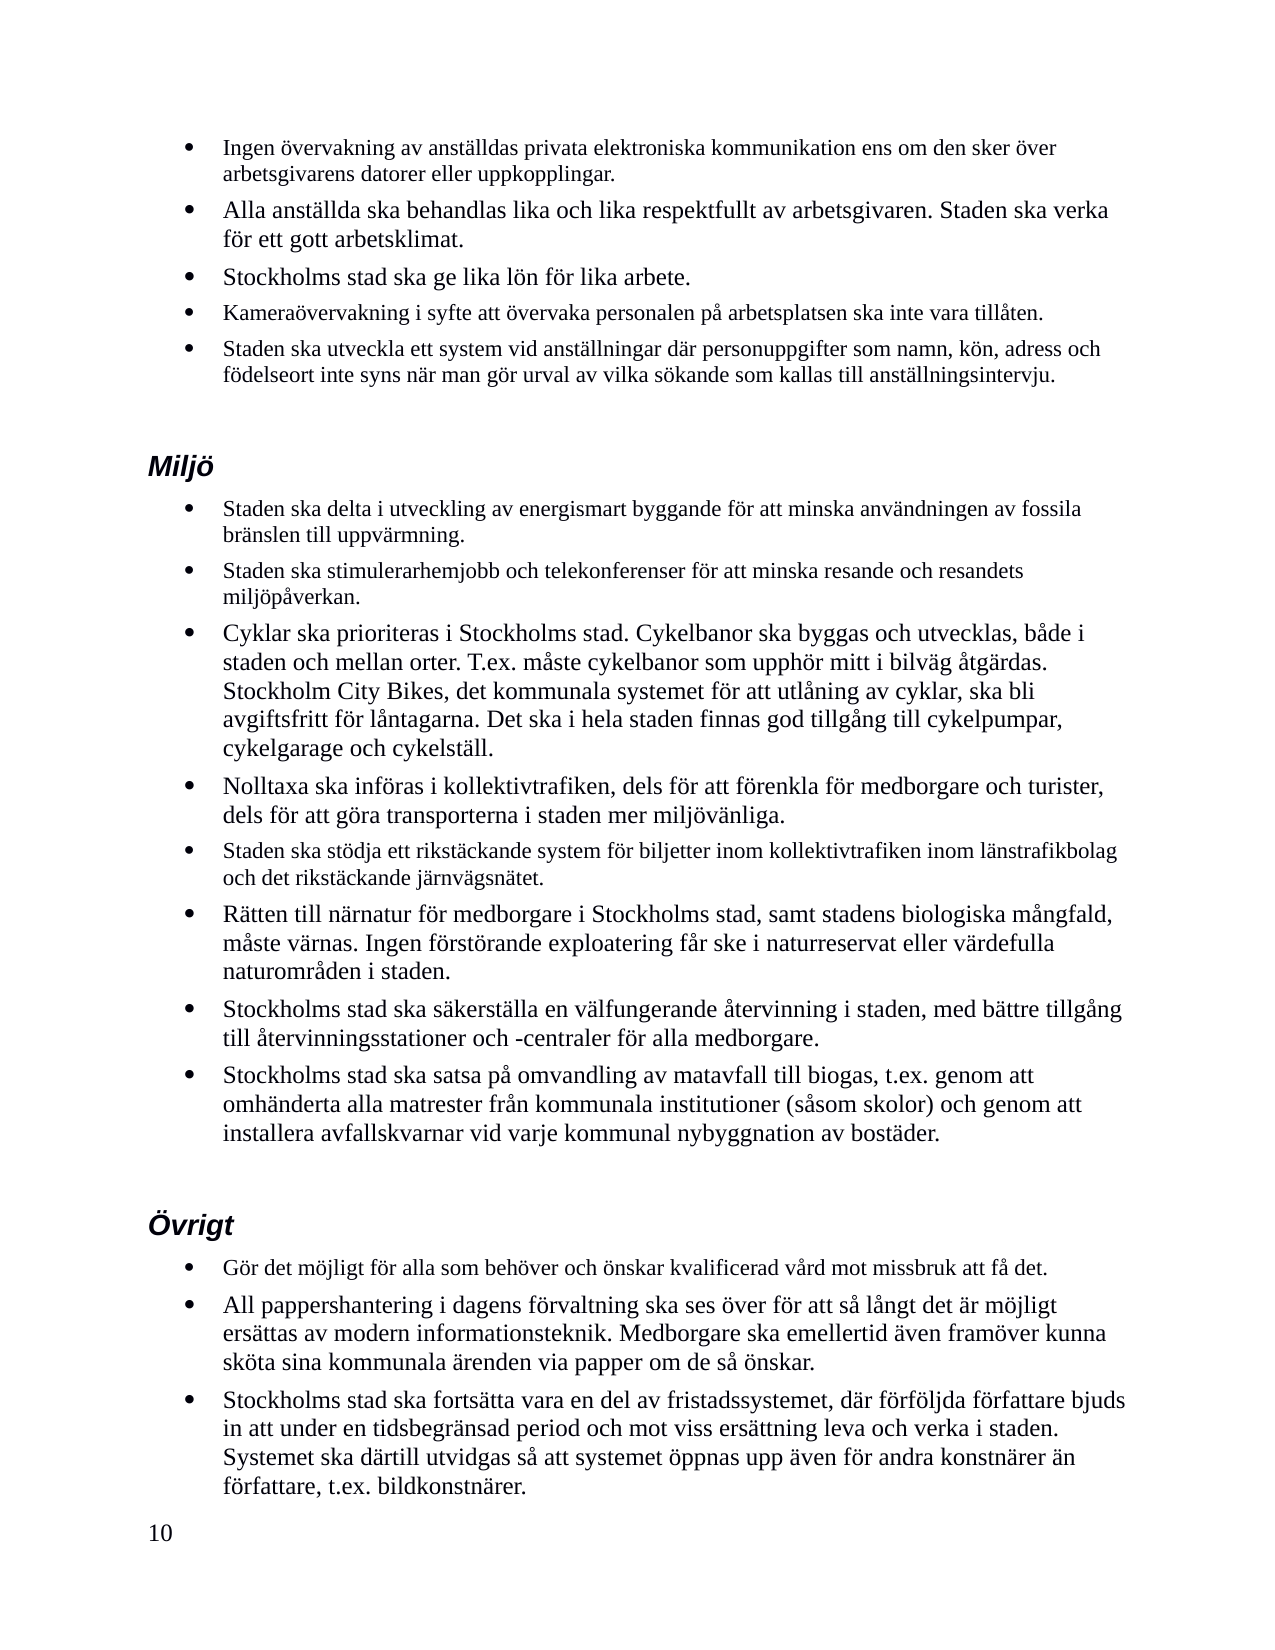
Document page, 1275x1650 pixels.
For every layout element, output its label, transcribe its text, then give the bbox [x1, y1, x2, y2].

list Stockholms stad ska satsa på omvandling av matavfall till biogas, t.ex. genom att omhänderta alla matrester från kommunala institutioner (såsom skolor) och genom att installera avfallskvarnar vid varje kommunal nybyggnation av bostäder. [185, 1060, 1127, 1147]
list Staden ska stimulerarhemjobb och telekonferenser för att minska resande och resandets miljöpåverkan. [185, 557, 1127, 609]
list Stockholms stad ska ge lika lön för lika arbete. [185, 262, 1127, 291]
list Ingen övervakning av anställdas privata elektroniska kommunikation ens om den sker över arbetsgivarens datorer eller uppkopplingar. [185, 134, 1127, 187]
list Staden ska stödja ett rikstäckande system för biljetter inom kollektivtrafiken inom länstrafikbolag och det rikstäckande järnvägsnätet. [185, 837, 1127, 890]
list Kameraövervakning i syfte att övervaka personalen på arbetsplatsen ska inte vara tillåten. [185, 299, 1127, 326]
list Stockholms stad ska säkerställa en välfungerande återvinning i staden, med bättre tillgång till återvinningsstationer och -centraler för alla medborgare. [185, 994, 1127, 1051]
list Rätten till närnatur för medborgare i Stockholms stad, samt stadens biologiska mångfald, måste värnas. Ingen förstörande exploatering får ske i naturreservat eller värdefulla naturområden i staden. [185, 899, 1127, 985]
text Övrigt [148, 1208, 1127, 1242]
list Staden ska delta i utveckling av energismart byggande för att minska användningen av fossila bränslen till uppvärmning. [185, 495, 1127, 548]
list Alla anställda ska behandlas lika och lika respektfullt av arbetsgivaren. Staden ska verka för ett gott arbetsklimat. [185, 195, 1127, 253]
list Stockholms stad ska fortsätta vara en del av fristadssystemet, där förföljda författare bjuds in att under en tidsbegränsad period och mot viss ersättning leva och verka i staden. Systemet ska därtill utvidgas så att systemet öppnas upp även för andra konstnärer än författare, t.ex. bildkonstnärer. [185, 1385, 1127, 1500]
list All pappershantering i dagens förvaltning ska ses över för att så långt det är möjligt ersättas av modern informationsteknik. Medborgare ska emellertid även framöver kunna sköta sina kommunala ärenden via papper om de så önskar. [185, 1290, 1127, 1376]
list Nolltaxa ska införas i kollektivtrafiken, dels för att förenkla för medborgare och turister, dels för att göra transporterna i staden mer miljövänliga. [185, 771, 1127, 828]
text Miljö [148, 449, 1127, 483]
list Cyklar ska prioriteras i Stockholms stad. Cykelbanor ska byggas och utvecklas, både i staden och mellan orter. T.ex. måste cykelbanor som upphör mitt i bilväg åtgärdas. Stockholm City Bikes, det kommunala systemet för att utlåning av cyklar, ska bli avgiftsfritt för låntagarna. Det ska i hela staden finnas god tillgång till cykelpumpar, cykelgarage och cykelställ. [185, 618, 1127, 762]
list Gör det möjligt för alla som behöver och önskar kvalificerad vård mot missbruk att få det. [185, 1254, 1127, 1281]
list Staden ska utveckla ett system vid anställningar där personuppgifter som namn, kön, adress och födelseort inte syns när man gör urval av vilka sökande som kallas till anställningsintervju. [185, 334, 1127, 387]
